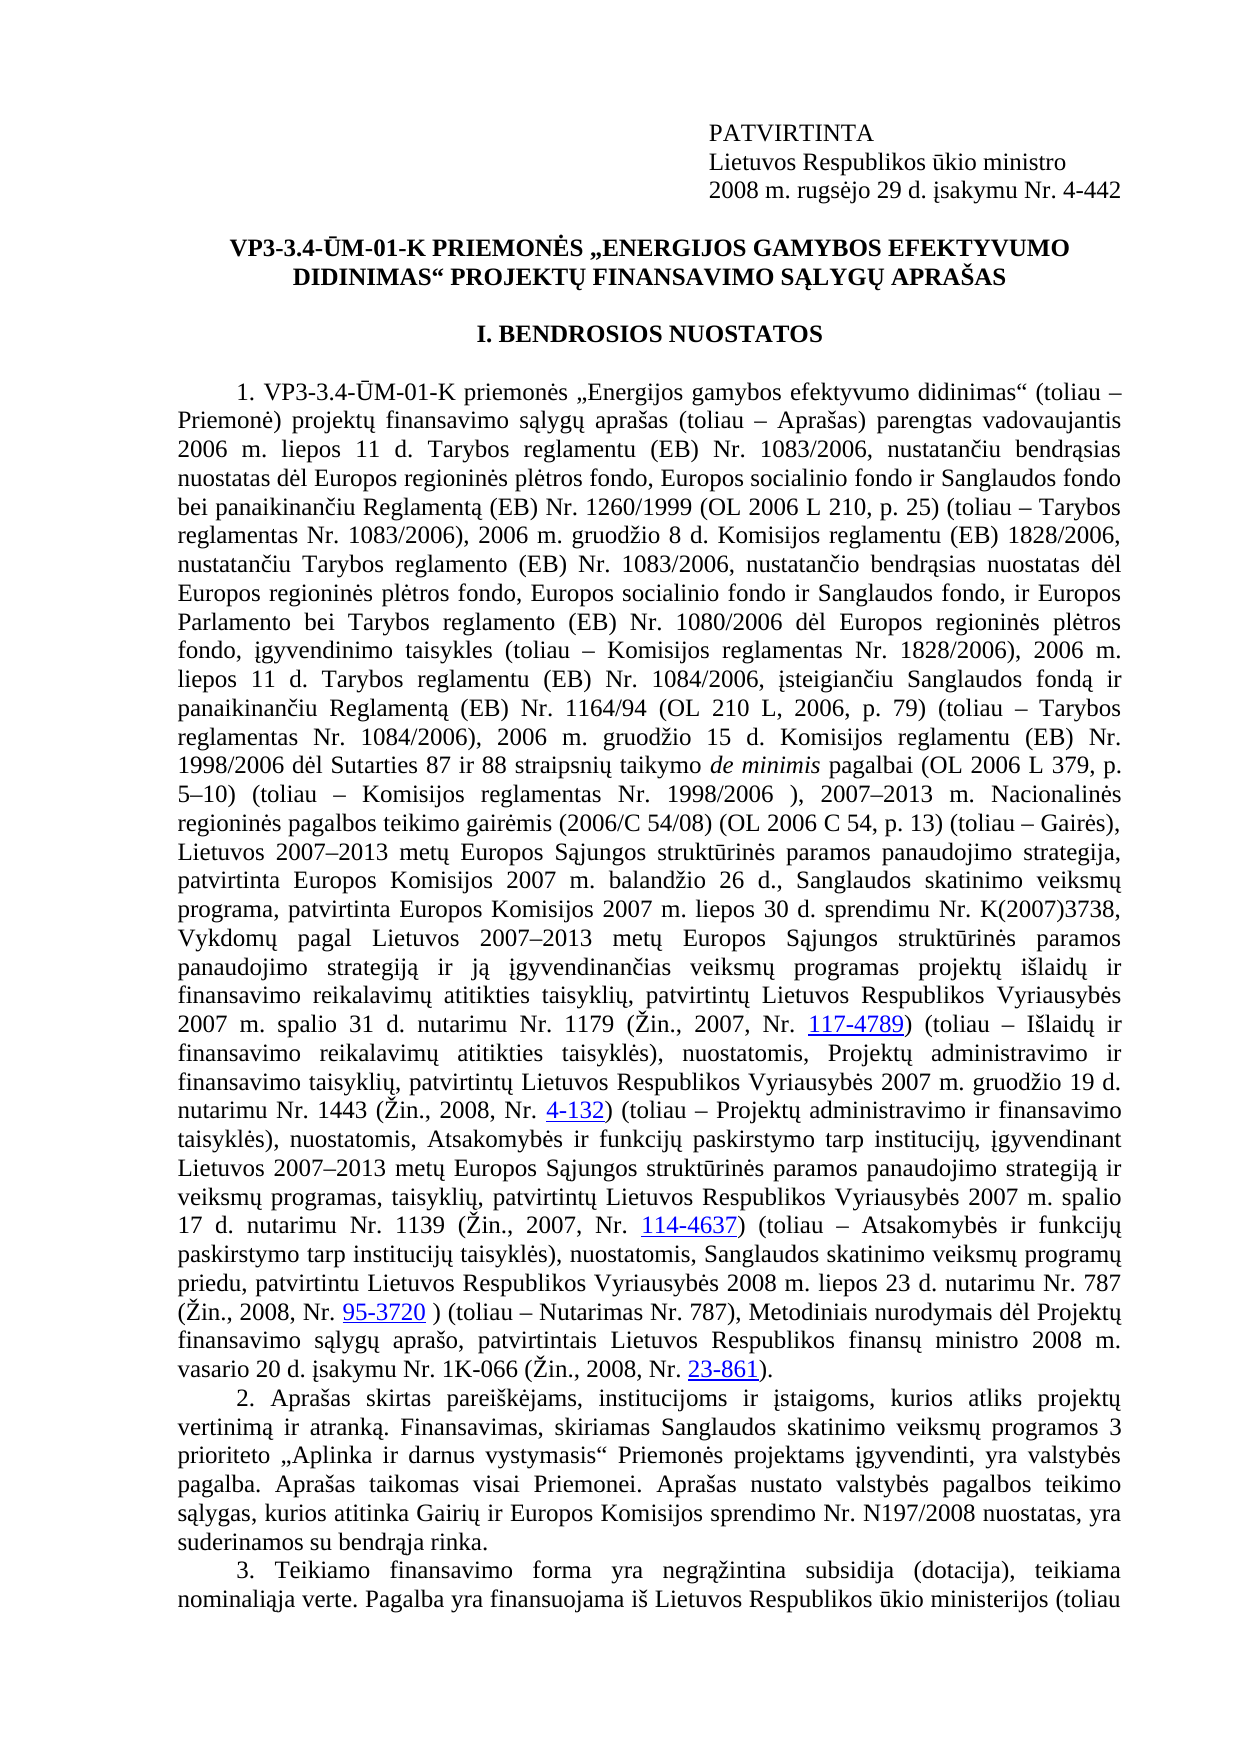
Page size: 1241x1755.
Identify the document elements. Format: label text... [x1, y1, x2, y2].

text Lietuvos Respublikos ūkio ministro [177, 147, 1122, 176]
text 2. Aprašas skirtas pareiškėjams, institucijoms ir įstaigoms, kurios atliks projektų vertinimą ir atranką. Finansavimas, skiriamas Sanglaudos skatinimo veiksmų programos 3 prioriteto „Aplinka ir darnus vystymasis“ Priemonės projektams įgyvendinti, yra valstybės pagalba. Aprašas taikomas visai Priemonei. Aprašas nustato valstybės pagalbos teikimo sąlygas, kurios atitinka Gairių ir Europos Komisijos sprendimo Nr. N197/2008 nuostatas, yra suderinamos su bendrąja rinka. [177, 1383, 1122, 1556]
text VP3-3.4-ŪM-01-K PRIEMONĖS „ENERGIJOS GAMYBOS EFEKTYVUMO DIDINIMAS“ PROJEKTŲ FINANSAVIMO SĄLYGŲ APRAŠAS [177, 233, 1122, 291]
text PATVIRTINTA [709, 118, 1122, 147]
text 3. Teikiamo finansavimo forma yra negrąžintina subsidija (dotacija), teikiama nominaliąja verte. Pagalba yra finansuojama iš Lietuvos Respublikos ūkio ministerijos (toliau [177, 1556, 1122, 1613]
text 1. VP3-3.4-ŪM-01-K priemonės „Energijos gamybos efektyvumo didinimas“ (toliau – Priemonė) projektų finansavimo sąlygų aprašas (toliau – Aprašas) parengtas vadovaujantis 2006 m. liepos 11 d. Tarybos reglamentu (EB) Nr. 1083/2006, nustatančiu bendrąsias nuostatas dėl Europos regioninės plėtros fondo, Europos socialinio fondo ir Sanglaudos fondo bei panaikinančiu Reglamentą (EB) Nr. 1260/1999 (OL 2006 L 210, p. 25) (toliau – Tarybos reglamentas Nr. 1083/2006), 2006 m. gruodžio 8 d. Komisijos reglamentu (EB) 1828/2006, nustatančiu Tarybos reglamento (EB) Nr. 1083/2006, nustatančio bendrąsias nuostatas dėl Europos regioninės plėtros fondo, Europos socialinio fondo ir Sanglaudos fondo, ir Europos Parlamento bei Tarybos reglamento (EB) Nr. 1080/2006 dėl Europos regioninės plėtros fondo, įgyvendinimo taisykles (toliau – Komisijos reglamentas Nr. 1828/2006), 2006 m. liepos 11 d. Tarybos reglamentu (EB) Nr. 1084/2006, įsteigiančiu Sanglaudos fondą ir panaikinančiu Reglamentą (EB) Nr. 1164/94 (OL 210 L, 2006, p. 79) (toliau – Tarybos reglamentas Nr. 1084/2006), 2006 m. gruodžio 15 d. Komisijos reglamentu (EB) Nr. 1998/2006 dėl Sutarties 87 ir 88 straipsnių taikymo de minimis pagalbai (OL 2006 L 379, p. 5–10) (toliau – Komisijos reglamentas Nr. 1998/2006 ), 2007–2013 m. Nacionalinės regioninės pagalbos teikimo gairėmis (2006/C 54/08) (OL 2006 C 54, p. 13) (toliau – Gairės), Lietuvos 2007–2013 metų Europos Sąjungos struktūrinės paramos panaudojimo strategija, patvirtinta Europos Komisijos 2007 m. balandžio 26 d., Sanglaudos skatinimo veiksmų programa, patvirtinta Europos Komisijos 2007 m. liepos 30 d. sprendimu Nr. K(2007)3738, Vykdomų pagal Lietuvos 2007–2013 metų Europos Sąjungos struktūrinės paramos panaudojimo strategiją ir ją įgyvendinančias veiksmų programas projektų išlaidų ir finansavimo reikalavimų atitikties taisyklių, patvirtintų Lietuvos Respublikos Vyriausybės 2007 m. spalio 31 d. nutarimu Nr. 1179 (Žin., 2007, Nr. 117-4789) (toliau – Išlaidų ir finansavimo reikalavimų atitikties taisyklės), nuostatomis, Projektų administravimo ir finansavimo taisyklių, patvirtintų Lietuvos Respublikos Vyriausybės 2007 m. gruodžio 19 d. nutarimu Nr. 1443 (Žin., 2008, Nr. 4-132) (toliau – Projektų administravimo ir finansavimo taisyklės), nuostatomis, Atsakomybės ir funkcijų paskirstymo tarp institucijų, įgyvendinant Lietuvos 2007–2013 metų Europos Sąjungos struktūrinės paramos panaudojimo strategiją ir veiksmų programas, taisyklių, patvirtintų Lietuvos Respublikos Vyriausybės 2007 m. spalio 17 d. nutarimu Nr. 1139 (Žin., 2007, Nr. 114-4637) (toliau – Atsakomybės ir funkcijų paskirstymo tarp institucijų taisyklės), nuostatomis, Sanglaudos skatinimo veiksmų programų priedu, patvirtintu Lietuvos Respublikos Vyriausybės 2008 m. liepos 23 d. nutarimu Nr. 787 (Žin., 2008, Nr. 95-3720 ) (toliau – Nutarimas Nr. 787), Metodiniais nurodymais dėl Projektų finansavimo sąlygų aprašo, patvirtintais Lietuvos Respublikos finansų ministro 2008 m. vasario 20 d. įsakymu Nr. 1K-066 (Žin., 2008, Nr. 23-861). [177, 377, 1122, 1383]
text I. BENDROSIOS NUOSTATOS [177, 319, 1122, 348]
text 2008 m. rugsėjo 29 d. įsakymu Nr. 4-442 [177, 176, 1122, 204]
